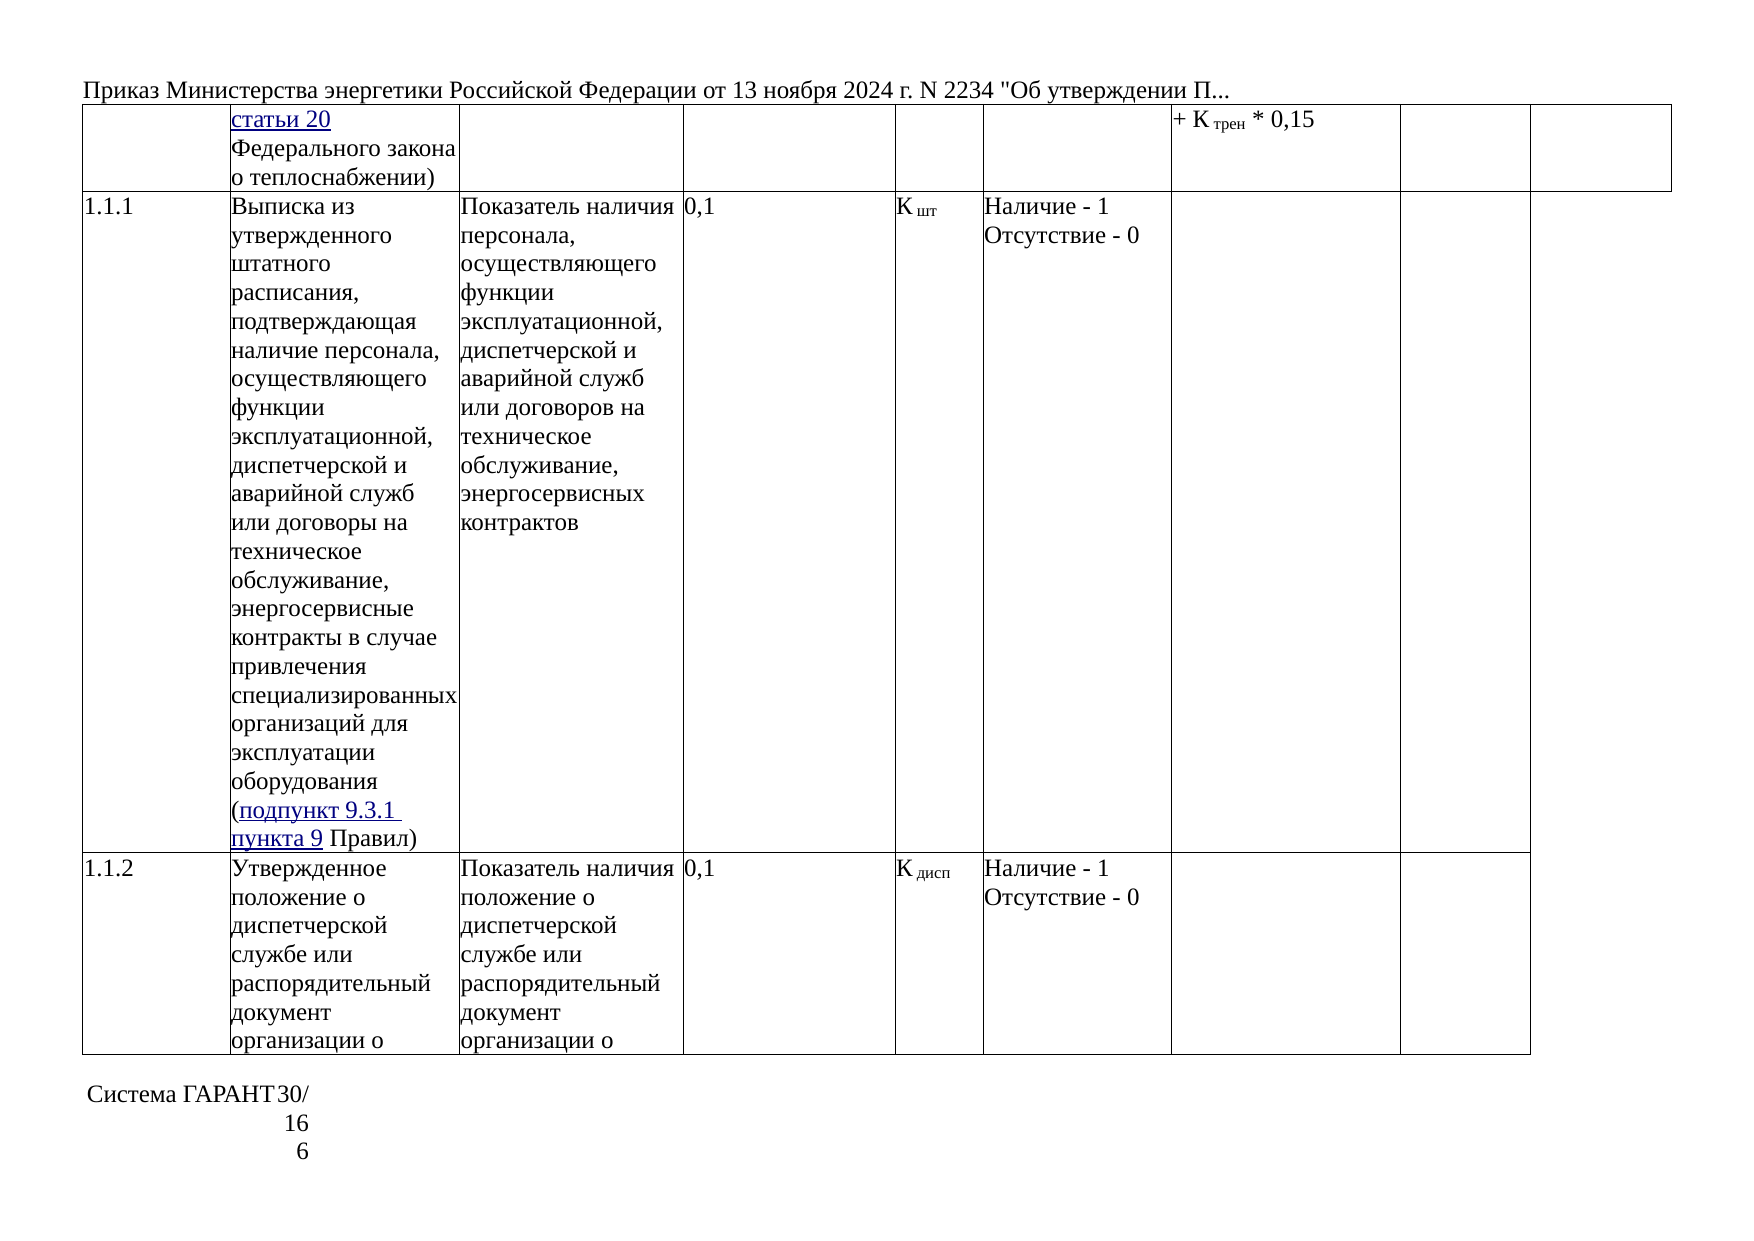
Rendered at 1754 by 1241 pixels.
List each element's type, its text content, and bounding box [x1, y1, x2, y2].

table_cell [1531, 852, 1671, 1054]
table_cell Утвержденное положение о диспетчерской службе или распорядительный документ организации о [231, 853, 459, 1054]
table_cell Показатель наличия персонала, осуществляющего функции эксплуатационной, диспетчерской и аварийной служб или договоров на техническое обслуживание, энергосервисных контрактов [460, 192, 683, 852]
table_cell [1531, 192, 1671, 852]
table_cell [1401, 192, 1530, 852]
table_cell [1401, 853, 1530, 1054]
table_cell Выписка из утвержденного штатного расписания, подтверждающая наличие персонала, осуществляющего функции эксплуатационной, диспетчерской и аварийной служб или договоры на техническое обслуживание, энергосервисные контракты в случае привлечения специализированных организаций для эксплуатации оборудования (подпункт 9.3.1 пункта 9 Правил) [231, 192, 459, 852]
table_cell 1.1.2 [83, 853, 230, 1054]
table_cell Показатель наличия положение о диспетчерской службе или распорядительный документ организации о [460, 853, 683, 1054]
table_cell 0,1 [684, 853, 895, 1054]
table_cell [684, 105, 895, 191]
table_cell [460, 105, 683, 191]
table_cell статьи 20 Федерального закона о теплоснабжении) [231, 105, 459, 191]
table_cell [83, 105, 230, 191]
table_cell 1.1.1 [83, 192, 230, 852]
table_cell [1531, 105, 1671, 191]
table_cell К дисп [896, 853, 983, 1054]
table_cell [1172, 853, 1400, 1054]
table_cell 0,1 [684, 192, 895, 852]
table_cell Наличие - 1 Отсутствие - 0 [984, 853, 1171, 1054]
table_cell К шт [896, 192, 983, 852]
table_cell + К трен * 0,15 [1172, 105, 1400, 191]
table_cell Наличие - 1 Отсутствие - 0 [984, 192, 1171, 852]
table_cell [1172, 192, 1400, 852]
table_cell [984, 105, 1171, 191]
table_cell [1401, 105, 1530, 191]
table_cell [896, 105, 983, 191]
